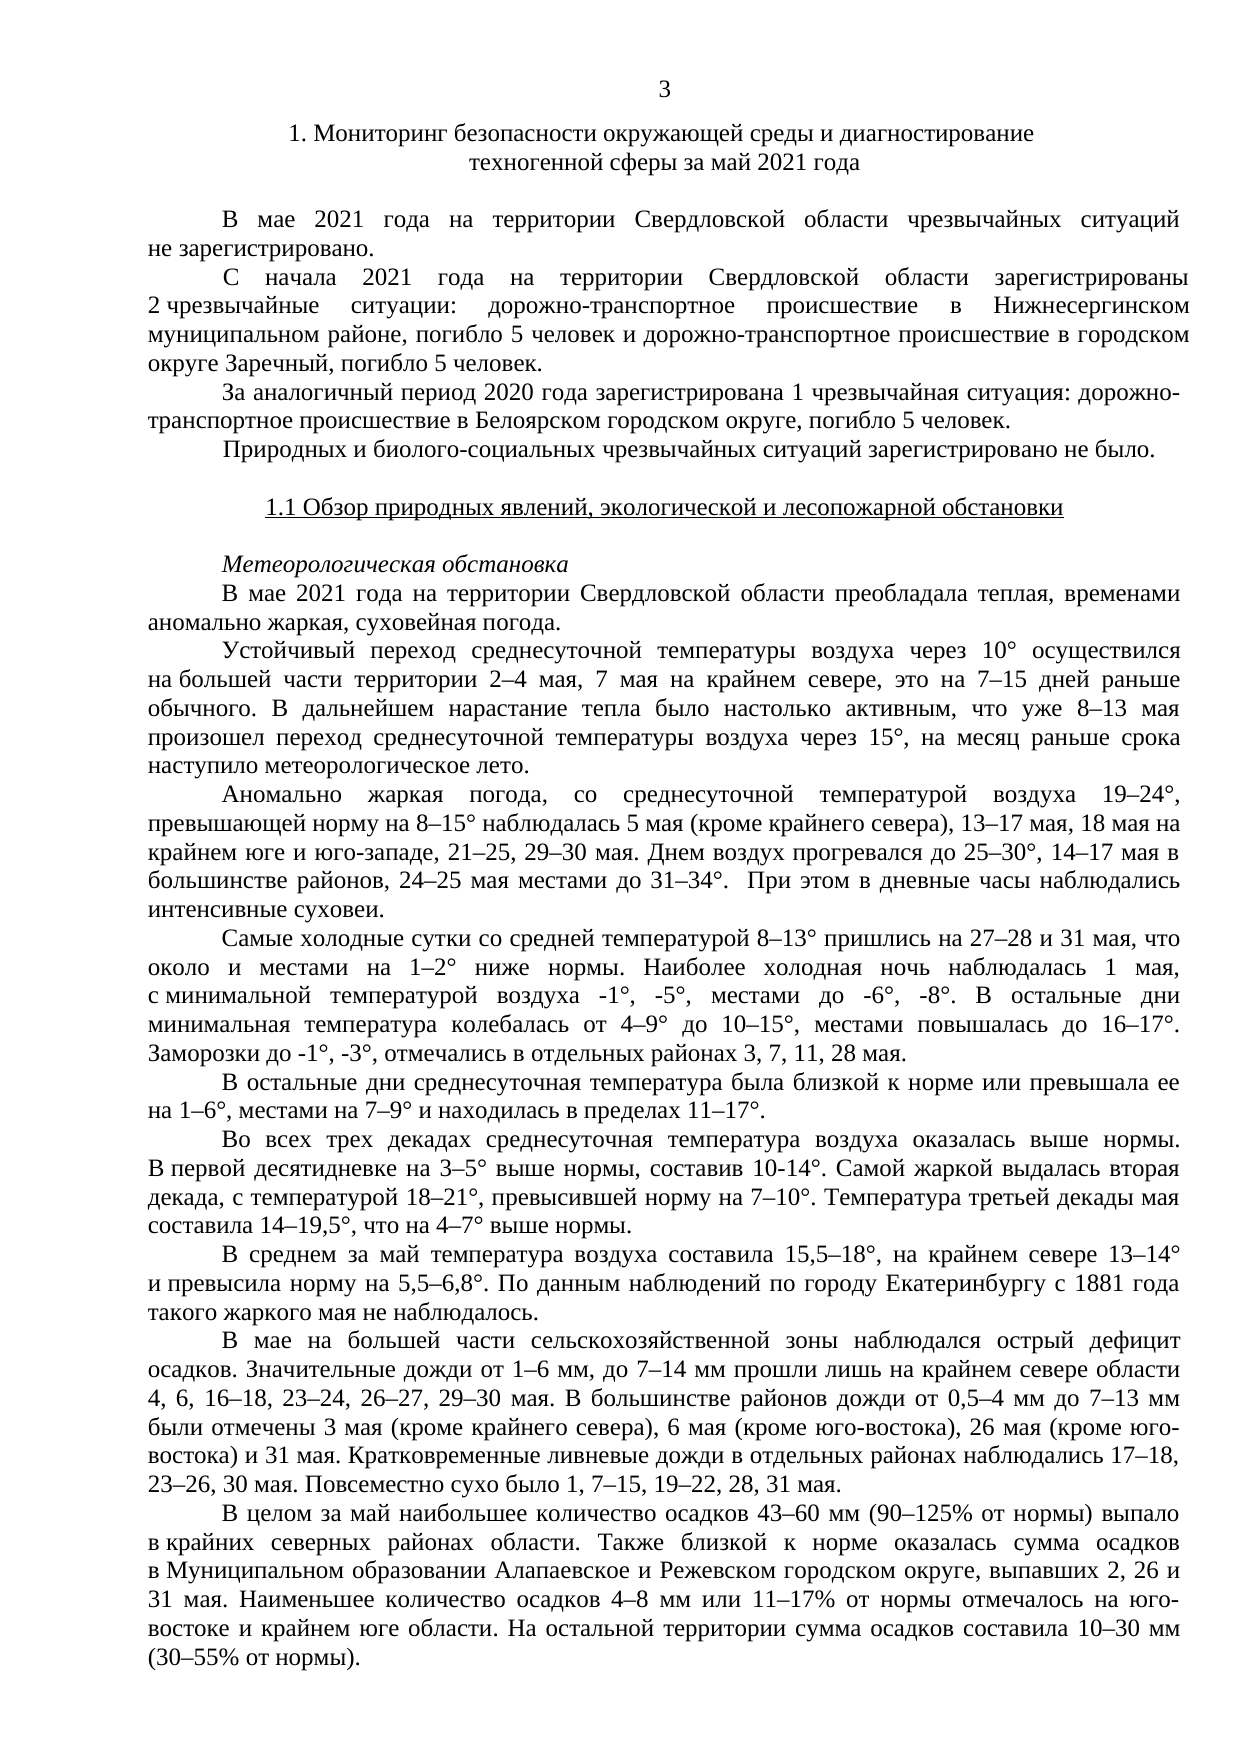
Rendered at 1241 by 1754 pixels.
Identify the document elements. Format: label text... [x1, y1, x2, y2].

text С начала 2021 года на территории Свердловской области зарегистрированы 2 чрезвычайные ситуации: дорожно-транспортное происшествие в Нижнесергинском муниципальном районе, погибло 5 человек и дорожно-транспортное происшествие в городском округе Заречный, погибло 5 человек. [148, 262, 1190, 377]
text В мае 2021 года на территории Свердловской области чрезвычайных ситуаций не зарегистрировано. [148, 204, 1181, 262]
text За аналогичный период 2020 года зарегистрирована 1 чрезвычайная ситуация: дорожно-транспортное происшествие в Белоярском городском округе, погибло 5 человек. [148, 377, 1181, 434]
subtitle Метеорологическая обстановка [222, 549, 1181, 578]
text 1. Мониторинг безопасности окружающей среды и диагностирование [148, 118, 1181, 147]
subtitle В мае 2021 года на территории Свердловской области преобладала теплая, временами аномально жаркая, суховейная погода. [148, 578, 1181, 636]
subtitle 1.1 Обзор природных явлений, экологической и лесопожарной обстановки [148, 492, 1181, 521]
subtitle В мае на большей части сельскохозяйственной зоны наблюдался острый дефицит осадков. Значительные дожди от 1–6 мм, до 7–14 мм прошли лишь на крайнем севере области 4, 6, 16–18, 23–24, 26–27, 29–30 мая. В большинстве районов дожди от 0,5–4 мм до 7–13 мм были отмечены 3 мая (кроме крайнего севера), 6 мая (кроме юго-востока), 26 мая (кроме юго-востока) и 31 мая. Кратковременные ливневые дожди в отдельных районах наблюдались 17–18, 23–26, 30 мая. Повсеместно сухо было 1, 7–15, 19–22, 28, 31 мая. [148, 1326, 1181, 1498]
subtitle Аномально жаркая погода, со среднесуточной температурой воздуха 19–24°, превышающей норму на 8–15° наблюдалась 5 мая (кроме крайнего севера), 13–17 мая, 18 мая на крайнем юге и юго-западе, 21–25, 29–30 мая. Днем воздух прогревался до 25–30°, 14–17 мая в большинстве районов, 24–25 мая местами до 31–34°. При этом в дневные часы наблюдались интенсивные суховеи. [148, 779, 1181, 923]
subtitle В целом за май наибольшее количество осадков 43–60 мм (90–125% от нормы) выпало в крайних северных районах области. Также близкой к норме оказалась сумма осадков в Муниципальном образовании Алапаевское и Режевском городском округе, выпавших 2, 26 и 31 мая. Наименьшее количество осадков 4–8 мм или 11–17% от нормы отмечалось на юго-востоке и крайнем юге области. На остальной территории сумма осадков составила 10–30 мм (30–55% от нормы). [148, 1498, 1181, 1671]
subtitle В остальные дни среднесуточная температура была близкой к норме или превышала ее на 1–6°, местами на 7–9° и находилась в пределах 11–17°. [148, 1067, 1181, 1124]
text техногенной сферы за май 2021 года [148, 147, 1181, 176]
subtitle Устойчивый переход среднесуточной температуры воздуха через 10° осуществился на большей части территории 2–4 мая, 7 мая на крайнем севере, это на 7–15 дней раньше обычного. В дальнейшем нарастание тепла было настолько активным, что уже 8–13 мая произошел переход среднесуточной температуры воздуха через 15°, на месяц раньше срока наступило метеорологическое лето. [148, 636, 1181, 779]
subtitle В среднем за май температура воздуха составила 15,5–18°, на крайнем севере 13–14° и превысила норму на 5,5–6,8°. По данным наблюдений по городу Екатеринбургу с 1881 года такого жаркого мая не наблюдалось. [148, 1239, 1181, 1326]
subtitle Во всех трех декадах среднесуточная температура воздуха оказалась выше нормы. В первой десятидневке на 3–5° выше нормы, составив 10-14°. Самой жаркой выдалась вторая декада, с температурой 18–21°, превысившей норму на 7–10°. Температура третьей декады мая составила 14–19,5°, что на 4–7° выше нормы. [148, 1124, 1181, 1239]
subtitle Самые холодные сутки со средней температурой 8–13° пришлись на 27–28 и 31 мая, что около и местами на 1–2° ниже нормы. Наиболее холодная ночь наблюдалась 1 мая, с минимальной температурой воздуха -1°, -5°, местами до -6°, -8°. В остальные дни минимальная температура колебалась от 4–9° до 10–15°, местами повышалась до 16–17°. Заморозки до -1°, -3°, отмечались в отдельных районах 3, 7, 11, 28 мая. [148, 923, 1181, 1067]
text Природных и биолого-социальных чрезвычайных ситуаций зарегистрировано не было. [148, 434, 1190, 463]
